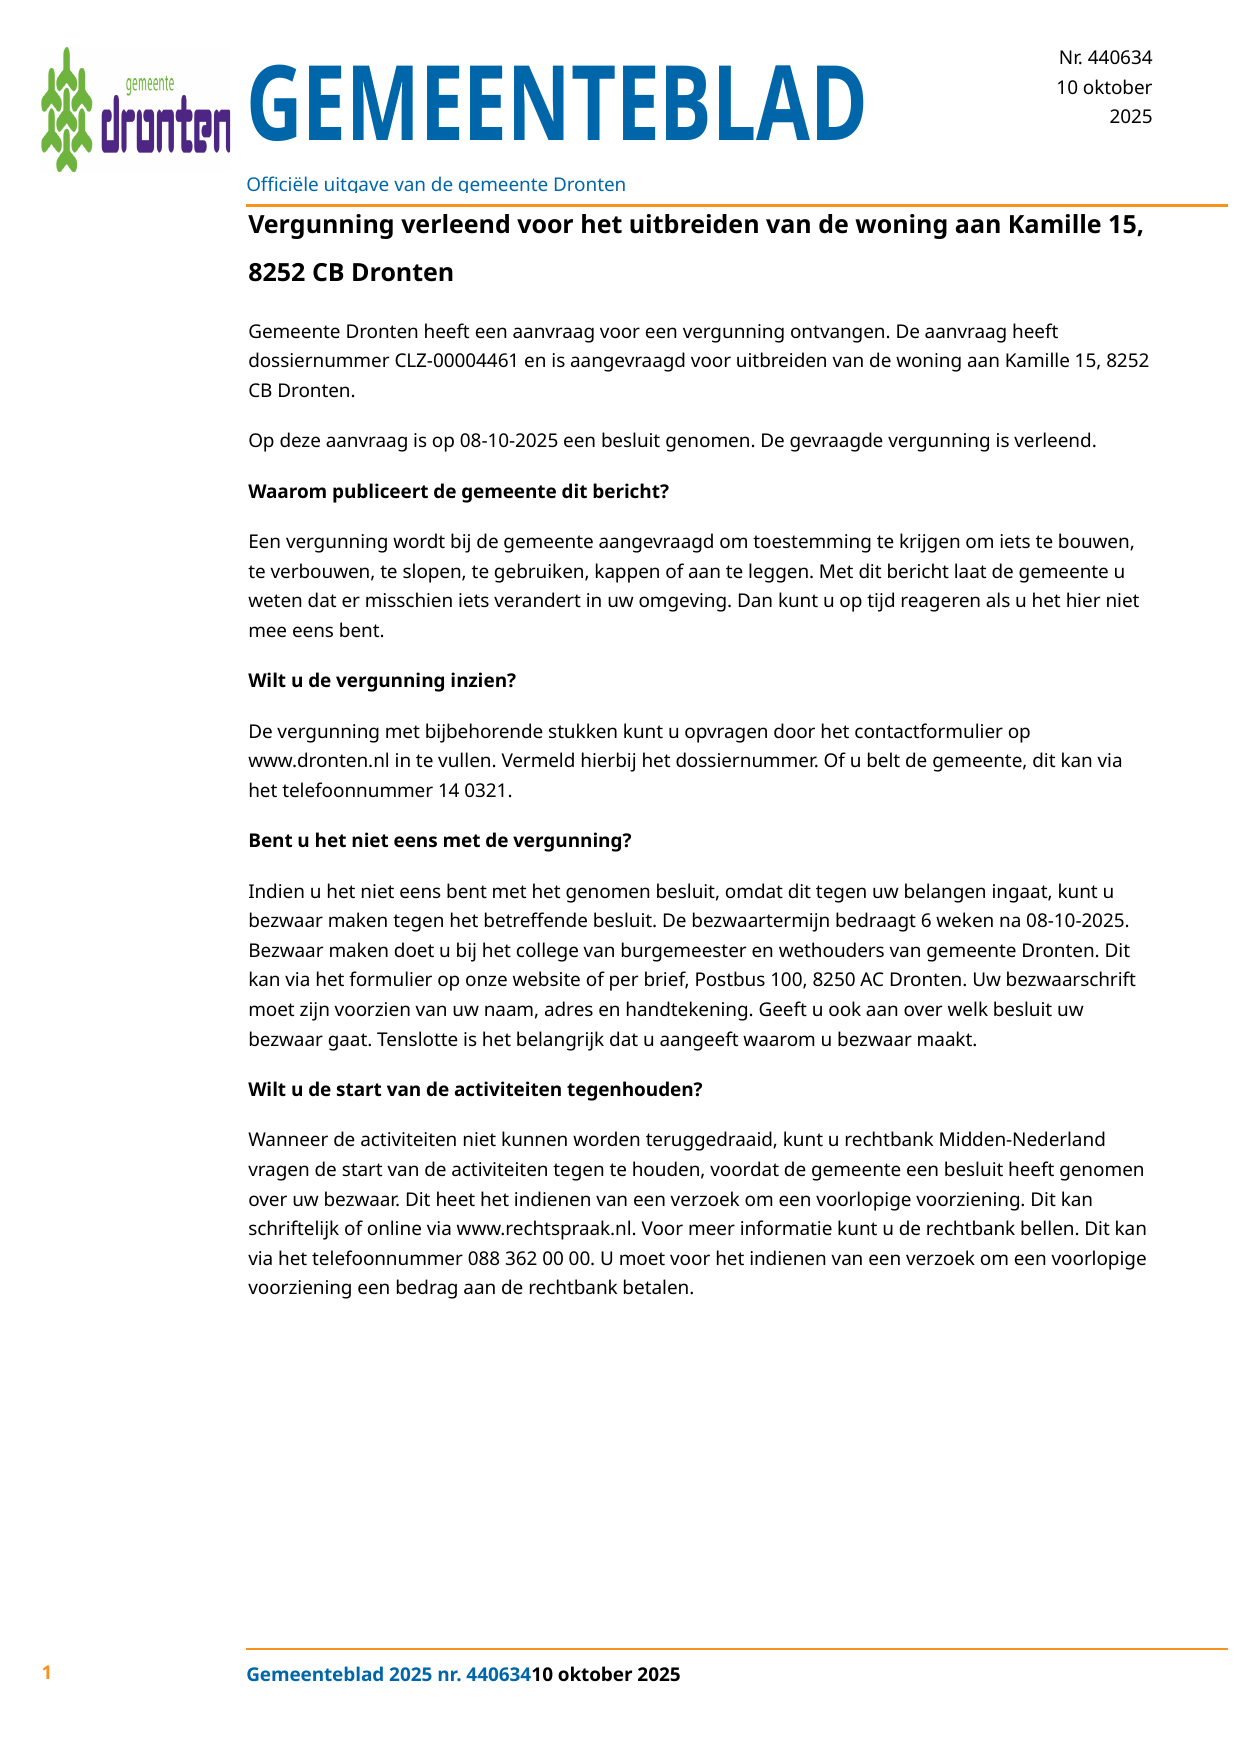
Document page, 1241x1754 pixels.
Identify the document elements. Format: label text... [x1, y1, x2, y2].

text Bent u het niet eens met de vergunning? [248, 827, 1152, 853]
text Wilt u de start van de activiteiten tegenhouden? [248, 1076, 1152, 1102]
text De vergunning met bijbehorende stukken kunt u opvragen door het contactformulier op www.dronten.nl in te vullen. Vermeld hierbij het dossiernummer. Of u belt de gemeente, dit kan via het telefoonnummer 14 0321. [248, 718, 1152, 803]
text Wanneer de activiteiten niet kunnen worden teruggedraaid, kunt u rechtbank Midden-Nederland vragen de start van de activiteiten tegen te houden, voordat de gemeente een besluit heeft genomen over uw bezwaar. Dit heet het indienen van een verzoek om een voorlopige voorziening. Dit kan schriftelijk of online via www.rechtspraak.nl. Voor meer informatie kunt u de rechtbank bellen. Dit kan via het telefoonnummer 088 362 00 00. U moet voor het indienen van een verzoek om een voorlopige voorziening een bedrag aan de rechtbank betalen. [248, 1127, 1152, 1300]
picture [41, 47, 231, 172]
text Gemeente Dronten heeft een aanvraag voor een vergunning ontvangen. De aanvraag heeft dossiernummer CLZ-00004461 en is aangevraagd voor uitbreiden van de woning aan Kamille 15, 8252 CB Dronten. [248, 318, 1152, 403]
text Indien u het niet eens bent met het genomen besluit, omdat dit tegen uw belangen ingaat, kunt u bezwaar maken tegen het betreffende besluit. De bezwaartermijn bedraagt 6 weken na 08-10-2025. Bezwaar maken doet u bij het college van burgemeester en wethouders van gemeente Dronten. Dit kan via het formulier op onze website of per brief, Postbus 100, 8250 AC Dronten. Uw bezwaarschrift moet zijn voorzien van uw naam, adres en handtekening. Geeft u ook aan over welk besluit uw bezwaar gaat. Tenslotte is het belangrijk dat u aangeeft waarom u bezwaar maakt. [248, 878, 1152, 1052]
text Waarom publiceert de gemeente dit bericht? [248, 478, 1152, 504]
text Op deze aanvraag is op 08-10-2025 een besluit genomen. De gevraagde vergunning is verleend. [248, 427, 1152, 453]
text Wilt u de vergunning inzien? [248, 667, 1152, 693]
text Vergunning verleend voor het uitbreiden van de woning aan Kamille 15, 8252 CB Dronten [248, 207, 1152, 288]
text Een vergunning wordt bij de gemeente aangevraagd om toestemming te krijgen om iets te bouwen, te verbouwen, te slopen, te gebruiken, kappen of aan te leggen. Met dit bericht laat de gemeente u weten dat er misschien iets verandert in uw omgeving. Dan kunt u op tijd reageren als u het hier niet mee eens bent. [248, 528, 1152, 643]
